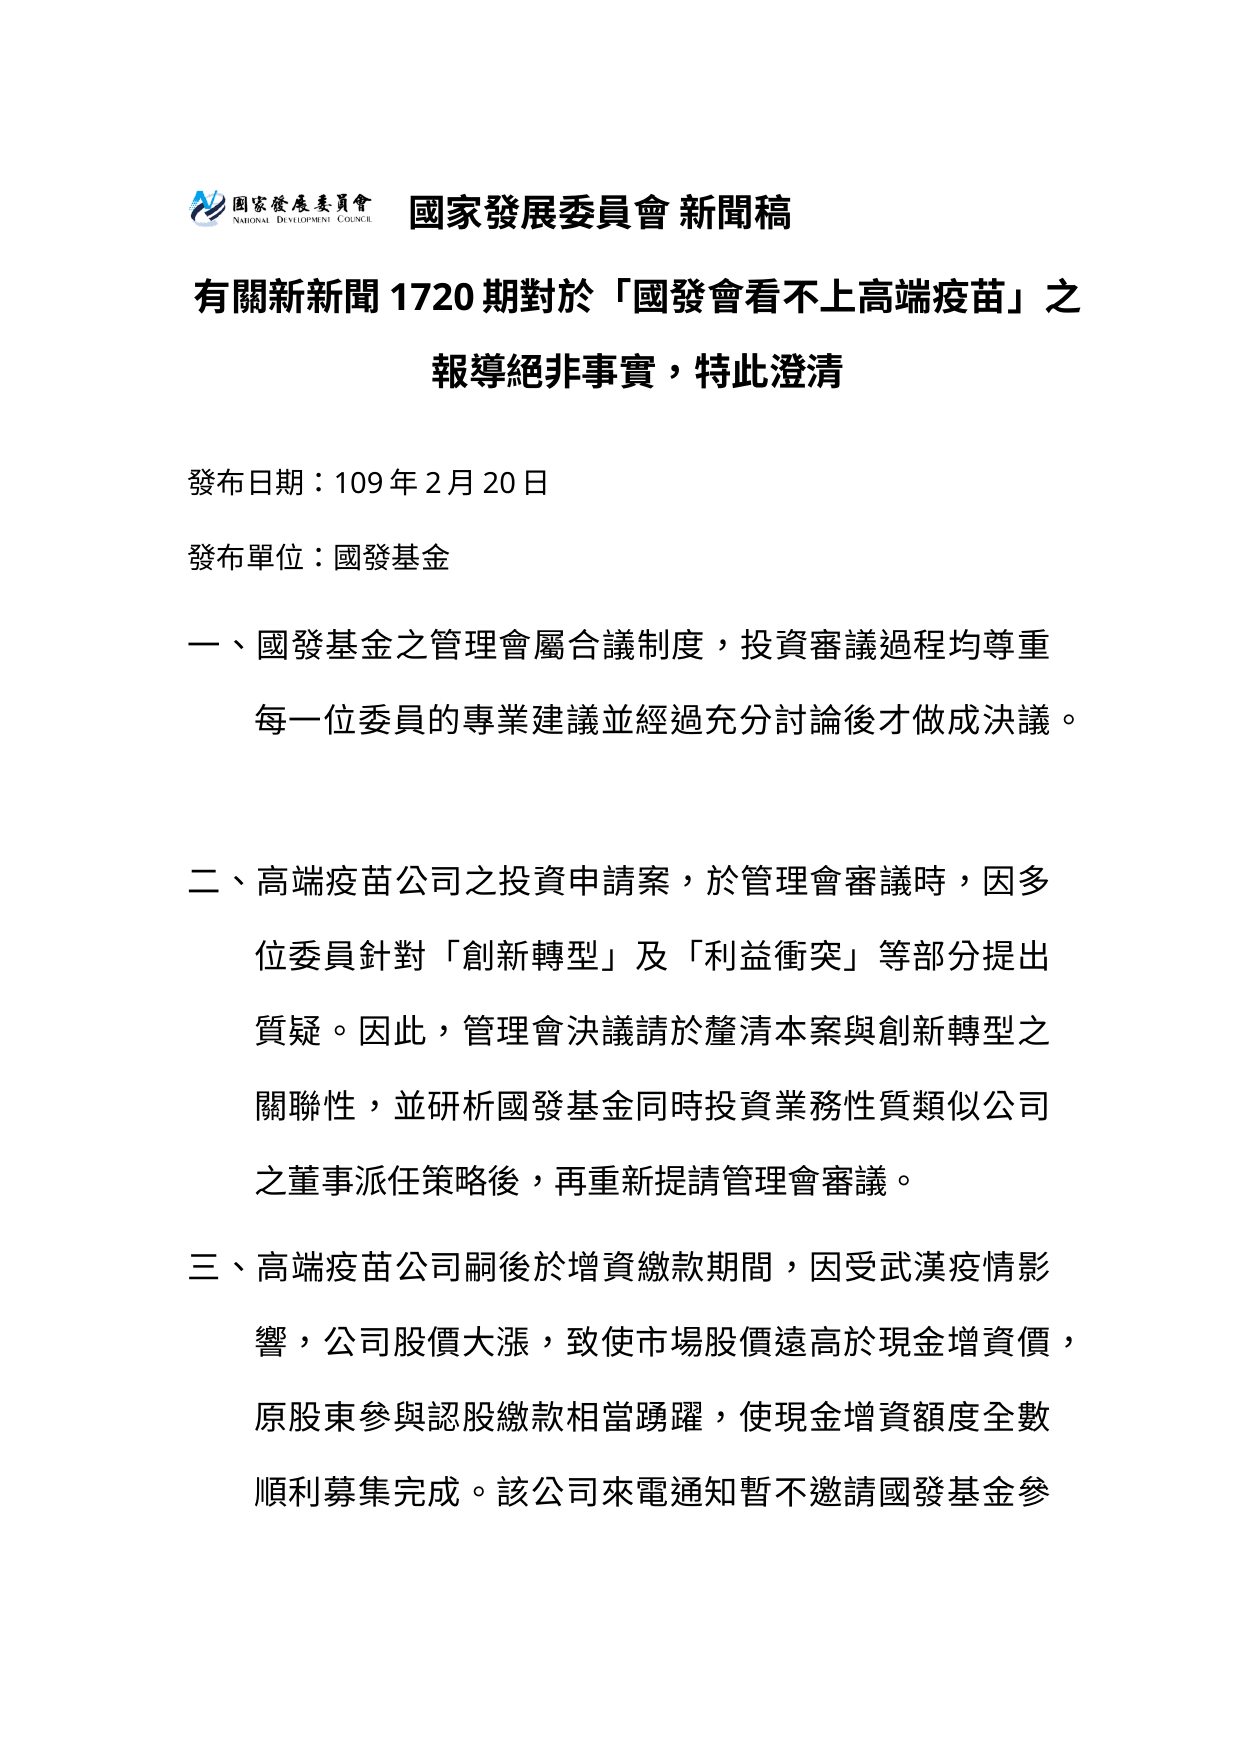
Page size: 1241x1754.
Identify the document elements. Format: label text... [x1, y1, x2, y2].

text 三、高端疫苗公司嗣後於增資繳款期間，因受武漢疫情影響，公司股價大漲，致使市場股價遠高於現金增資價，原股東參與認股繳款相當踴躍，使現金增資額度全數順利募集完成。該公司來電通知暫不邀請國發基金參與現金增資。 [187, 1227, 1053, 1527]
text 發布日期：109年 2月20日 [187, 444, 1053, 519]
text 發布單位：國發基金 [187, 519, 1053, 594]
text 有關新新聞1720期對於「國發會看不上高端疫苗」之報導絕非事實，特此澄清 [187, 256, 1088, 406]
picture [187, 189, 374, 227]
text 國家發展委員會 新聞稿 [187, 183, 1053, 237]
text 二、高端疫苗公司之投資申請案，於管理會審議時，因多位委員針對「創新轉型」及「利益衝突」等部分提出質疑。因此，管理會決議請於釐清本案與創新轉型之關聯性，並研析國發基金同時投資業務性質類似公司之董事派任策略後，再重新提請管理會審議。 [187, 841, 1053, 1216]
text 一、國發基金之管理會屬合議制度，投資審議過程均尊重每一位委員的專業建議並經過充分討論後才做成決議。 [187, 605, 1053, 830]
